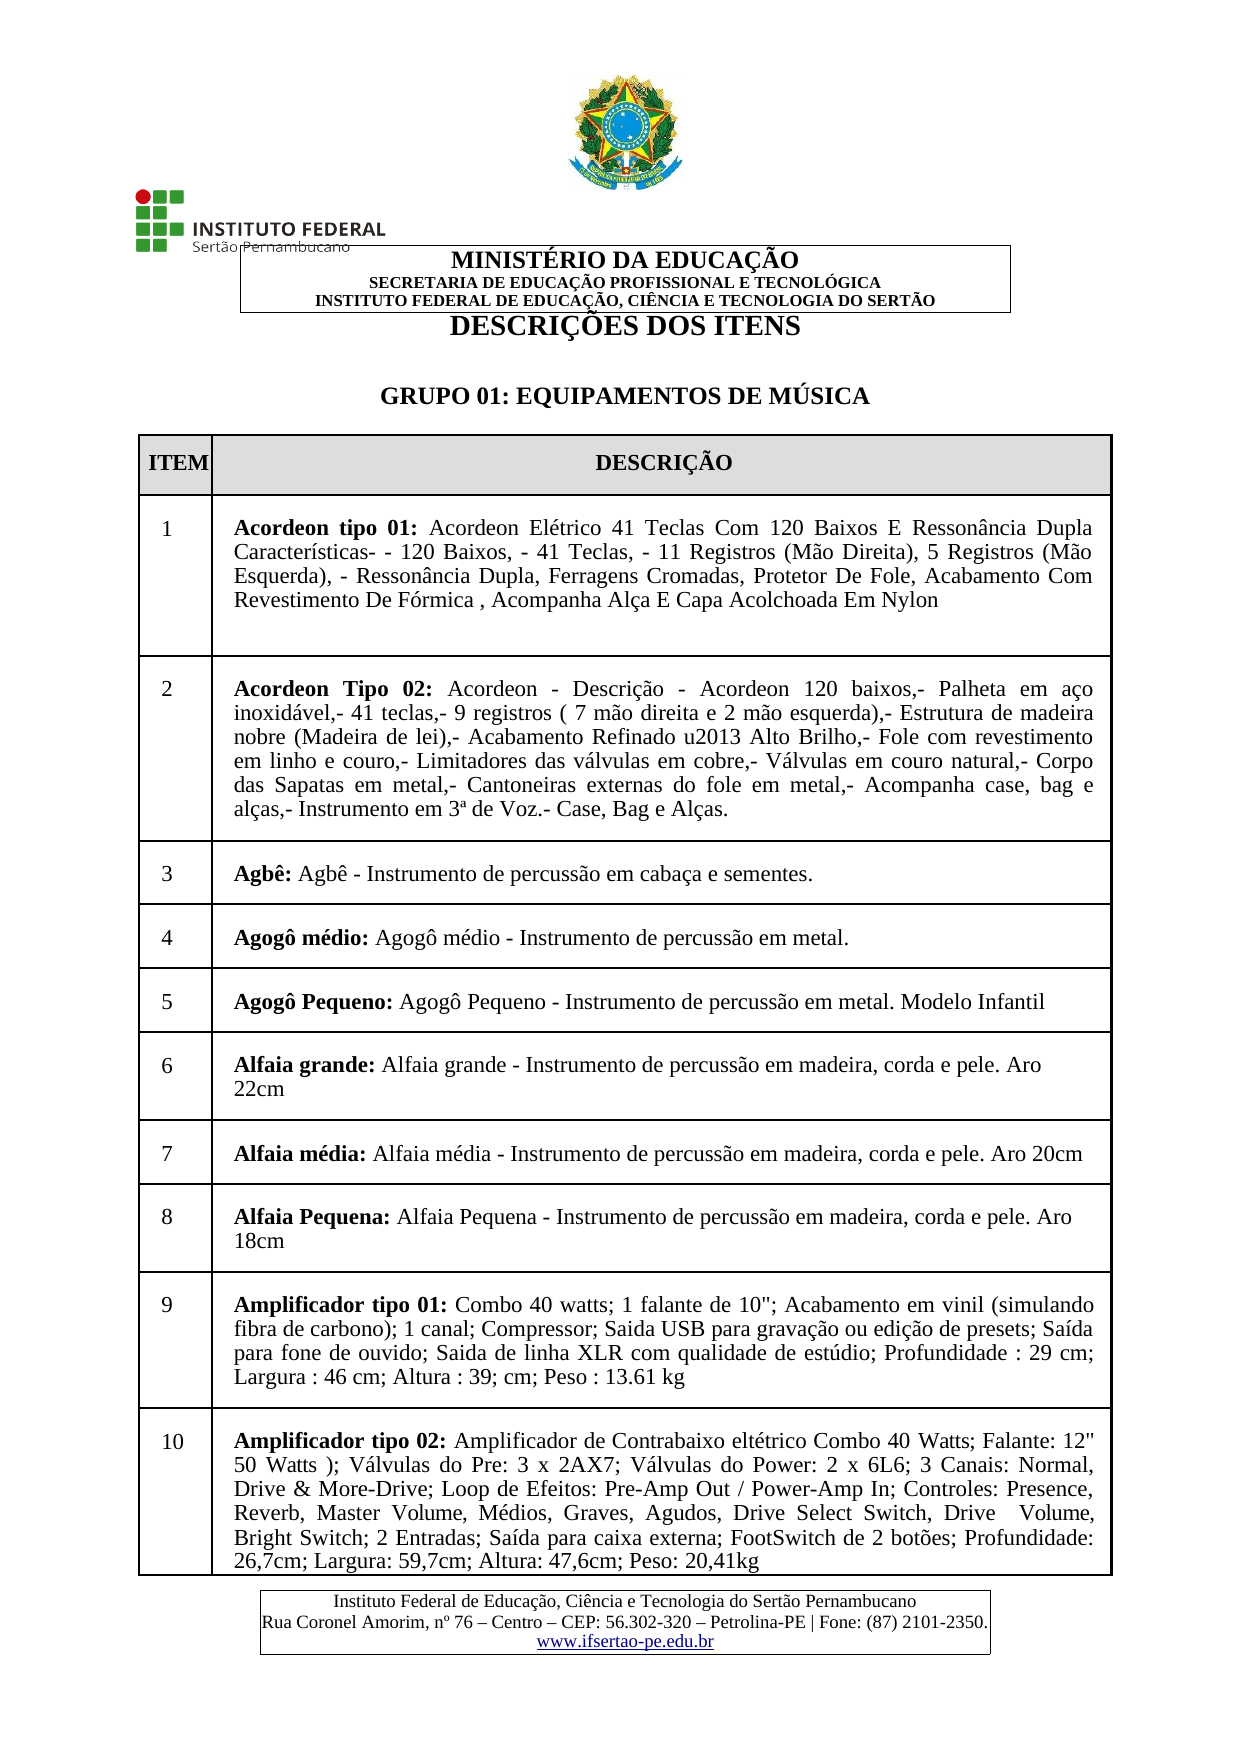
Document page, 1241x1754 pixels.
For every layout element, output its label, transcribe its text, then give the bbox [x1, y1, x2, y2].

table_header DESCRIÇÃO [213, 436, 1110, 494]
picture [135, 189, 386, 252]
table_cell 1 [140, 496, 211, 655]
picture [568, 75, 683, 190]
table_cell 2 [140, 657, 211, 839]
table_cell Alfaia média: Alfaia média - Instrumento de percussão em madeira, corda e pele. Aro 20cm [213, 1121, 1110, 1183]
table_cell 5 [140, 969, 211, 1031]
table_cell Amplificador tipo 01: Combo 40 watts; 1 falante de 10"; Acabamento em vinil (simulando fibra de carbono); 1 canal; Compressor; Saida USB para gravação ou edição de presets; Saída para fone de ouvido; Saida de linha XLR com qualidade de estúdio; Profundidade : 29 cm; Largura : 46 cm; Altura : 39; cm; Peso : 13.61 kg [213, 1273, 1110, 1407]
table_cell 3 [140, 842, 211, 903]
table_cell 6 [140, 1033, 211, 1119]
table_cell 10 [140, 1409, 211, 1574]
table_cell Agbê: Agbê - Instrumento de percussão em cabaça e sementes. [213, 842, 1110, 903]
table_cell Alfaia Pequena: Alfaia Pequena - Instrumento de percussão em madeira, corda e pele. Aro 18cm [213, 1185, 1110, 1271]
table_header ITEM [140, 436, 211, 494]
table_cell Acordeon tipo 01: Acordeon Elétrico 41 Teclas Com 120 Baixos E Ressonância Dupla Características- - 120 Baixos, - 41 Teclas, - 11 Registros (Mão Direita), 5 Registros (Mão Esquerda), - Ressonância Dupla, Ferragens Cromadas, Protetor De Fole, Acabamento Com Revestimento De Fórmica , Acompanha Alça E Capa Acolchoada Em Nylon [213, 496, 1110, 655]
table_cell Acordeon Tipo 02: Acordeon - Descrição - Acordeon 120 baixos,- Palheta em aço inoxidável,- 41 teclas,- 9 registros ( 7 mão direita e 2 mão esquerda),- Estrutura de madeira nobre (Madeira de lei),- Acabamento Refinado u2013 Alto Brilho,- Fole com revestimento em linho e couro,- Limitadores das válvulas em cobre,- Válvulas em couro natural,- Corpo das Sapatas em metal,- Cantoneiras externas do fole em metal,- Acompanha case, bag e alças,- Instrumento em 3ª de Voz.- Case, Bag e Alças. [213, 657, 1110, 839]
table_cell Agogô médio: Agogô médio - Instrumento de percussão em metal. [213, 905, 1110, 967]
text GRUPO 01: EQUIPAMENTOS DE MÚSICA [378, 381, 872, 410]
table_cell 8 [140, 1185, 211, 1271]
table_cell 4 [140, 905, 211, 967]
table_cell Amplificador tipo 02: Amplificador de Contrabaixo eltétrico Combo 40 Watts; Falante: 12" 50 Watts ); Válvulas do Pre: 3 x 2AX7; Válvulas do Power: 2 x 6L6; 3 Canais: Normal, Drive & More-Drive; Loop de Efeitos: Pre-Amp Out / Power-Amp In; Controles: Presence, Reverb, Master Volume, Médios, Graves, Agudos, Drive Select Switch, Drive Volume, Bright Switch; 2 Entradas; Saída para caixa externa; FootSwitch de 2 botões; Profundidade: 26,7cm; Largura: 59,7cm; Altura: 47,6cm; Peso: 20,41kg [213, 1409, 1110, 1574]
table_cell 9 [140, 1273, 211, 1407]
table_cell 7 [140, 1121, 211, 1183]
text DESCRIÇÕES DOS ITENS [378, 308, 872, 342]
table_cell Agogô Pequeno: Agogô Pequeno - Instrumento de percussão em metal. Modelo Infantil [213, 969, 1110, 1031]
table_cell Alfaia grande: Alfaia grande - Instrumento de percussão em madeira, corda e pele. Aro 22cm [213, 1033, 1110, 1119]
